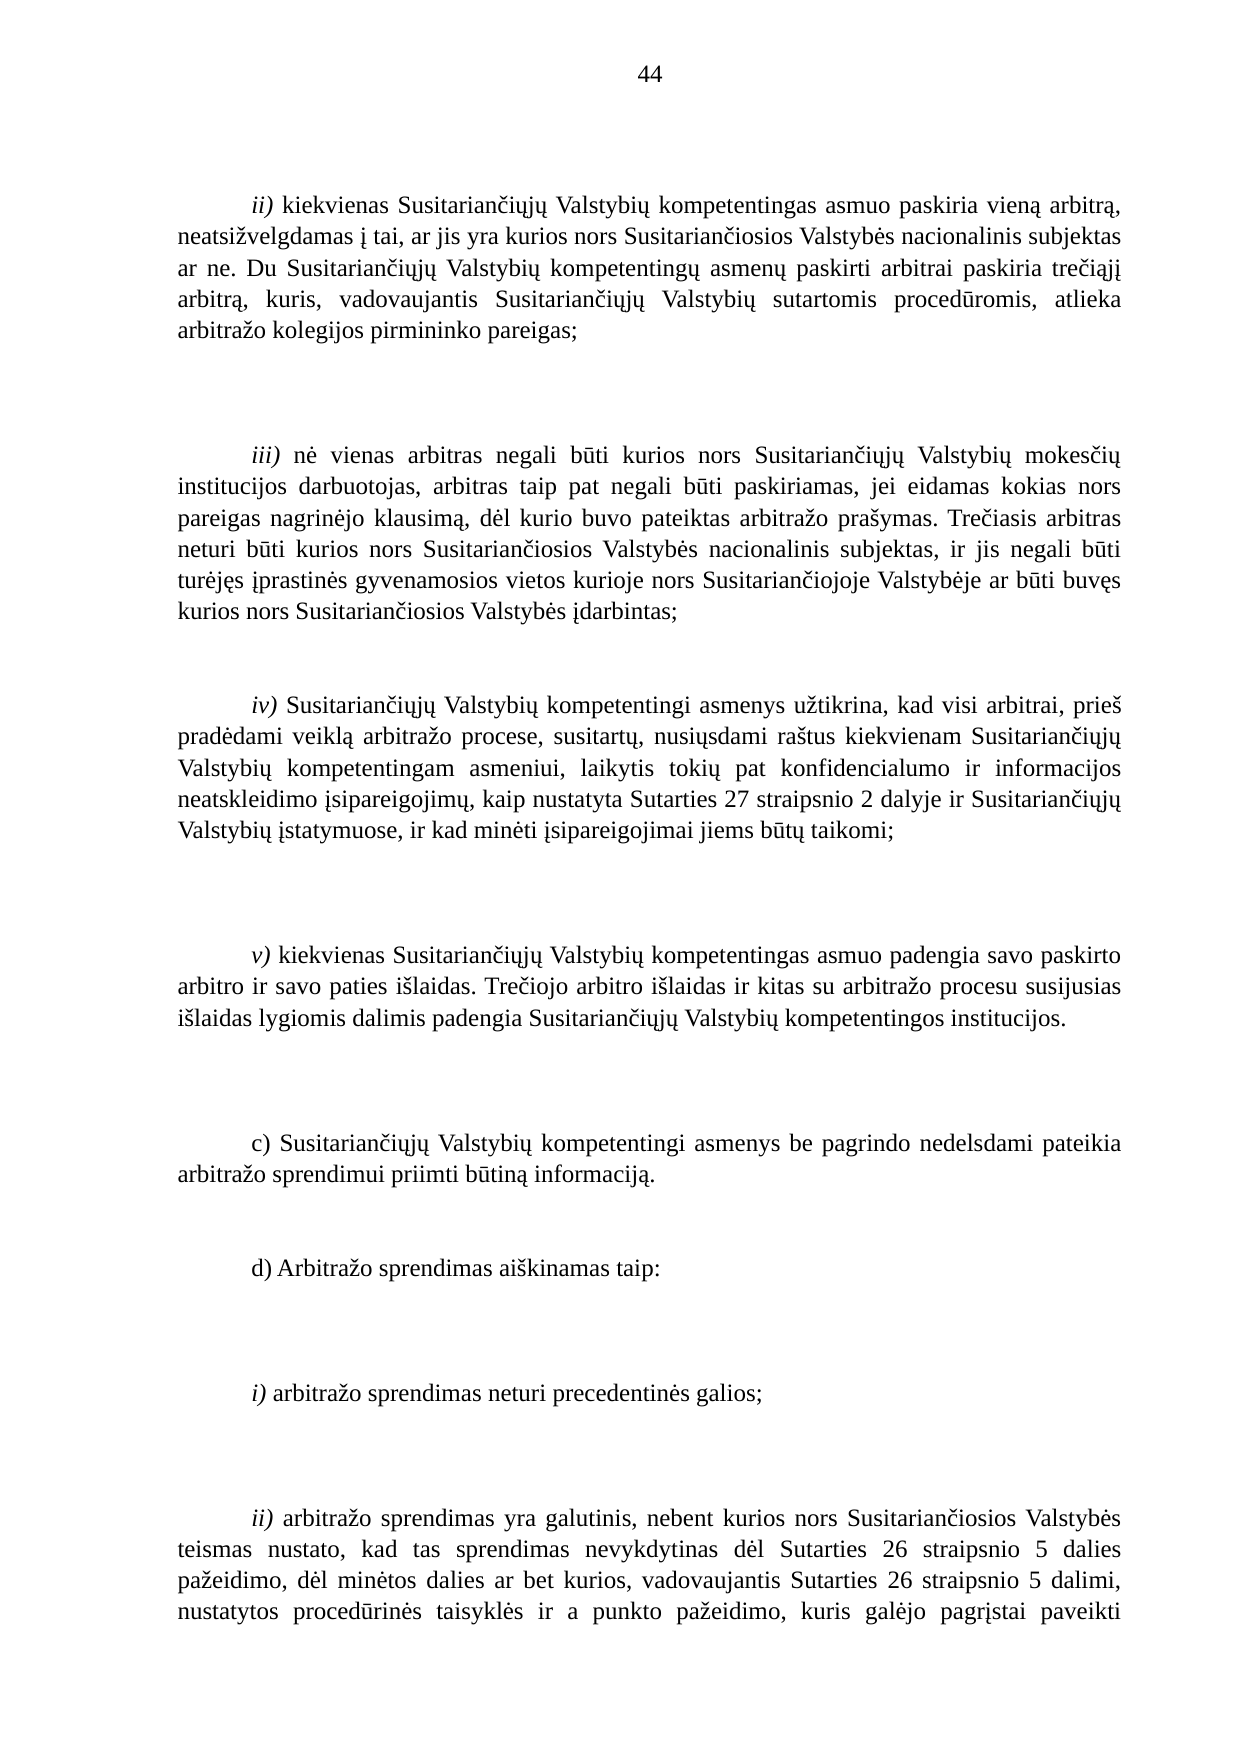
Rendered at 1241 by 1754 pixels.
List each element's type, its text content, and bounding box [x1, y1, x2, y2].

text i) arbitražo sprendimas neturi precedentinės galios; [177, 1375, 1122, 1406]
text v) kiekvienas Susitariančiųjų Valstybių kompetentingas asmuo padengia savo paskirto arbitro ir savo paties išlaidas. Trečiojo arbitro išlaidas ir kitas su arbitražo procesu susijusias išlaidas lygiomis dalimis padengia Susitariančiųjų Valstybių kompetentingos institucijos. [177, 938, 1122, 1031]
text ii) kiekvienas Susitariančiųjų Valstybių kompetentingas asmuo paskiria vieną arbitrą, neatsižvelgdamas į tai, ar jis yra kurios nors Susitariančiosios Valstybės nacionalinis subjektas ar ne. Du Susitariančiųjų Valstybių kompetentingų asmenų paskirti arbitrai paskiria trečiąjį arbitrą, kuris, vadovaujantis Susitariančiųjų Valstybių sutartomis procedūromis, atlieka arbitražo kolegijos pirmininko pareigas; [177, 188, 1122, 344]
text iv) Susitariančiųjų Valstybių kompetentingi asmenys užtikrina, kad visi arbitrai, prieš pradėdami veiklą arbitražo procese, susitartų, nusiųsdami raštus kiekvienam Susitariančiųjų Valstybių kompetentingam asmeniui, laikytis tokių pat konfidencialumo ir informacijos neatskleidimo įsipareigojimų, kaip nustatyta Sutarties 27 straipsnio 2 dalyje ir Susitariančiųjų Valstybių įstatymuose, ir kad minėti įsipareigojimai jiems būtų taikomi; [177, 688, 1122, 844]
text d) Arbitražo sprendimas aiškinamas taip: [177, 1250, 1122, 1281]
text iii) nė vienas arbitras negali būti kurios nors Susitariančiųjų Valstybių mokesčių institucijos darbuotojas, arbitras taip pat negali būti paskiriamas, jei eidamas kokias nors pareigas nagrinėjo klausimą, dėl kurio buvo pateiktas arbitražo prašymas. Trečiasis arbitras neturi būti kurios nors Susitariančiosios Valstybės nacionalinis subjektas, ir jis negali būti turėjęs įprastinės gyvenamosios vietos kurioje nors Susitariančiojoje Valstybėje ar būti buvęs kurios nors Susitariančiosios Valstybės įdarbintas; [177, 438, 1122, 625]
text ii) arbitražo sprendimas yra galutinis, nebent kurios nors Susitariančiosios Valstybės teismas nustato, kad tas sprendimas nevykdytinas dėl Sutarties 26 straipsnio 5 dalies pažeidimo, dėl minėtos dalies ar bet kurios, vadovaujantis Sutarties 26 straipsnio 5 dalimi, nustatytos procedūrinės taisyklės ir a punkto pažeidimo, kuris galėjo pagrįstai paveikti [177, 1500, 1122, 1625]
text c) Susitariančiųjų Valstybių kompetentingi asmenys be pagrindo nedelsdami pateikia arbitražo sprendimui priimti būtiną informaciją. [177, 1125, 1122, 1188]
